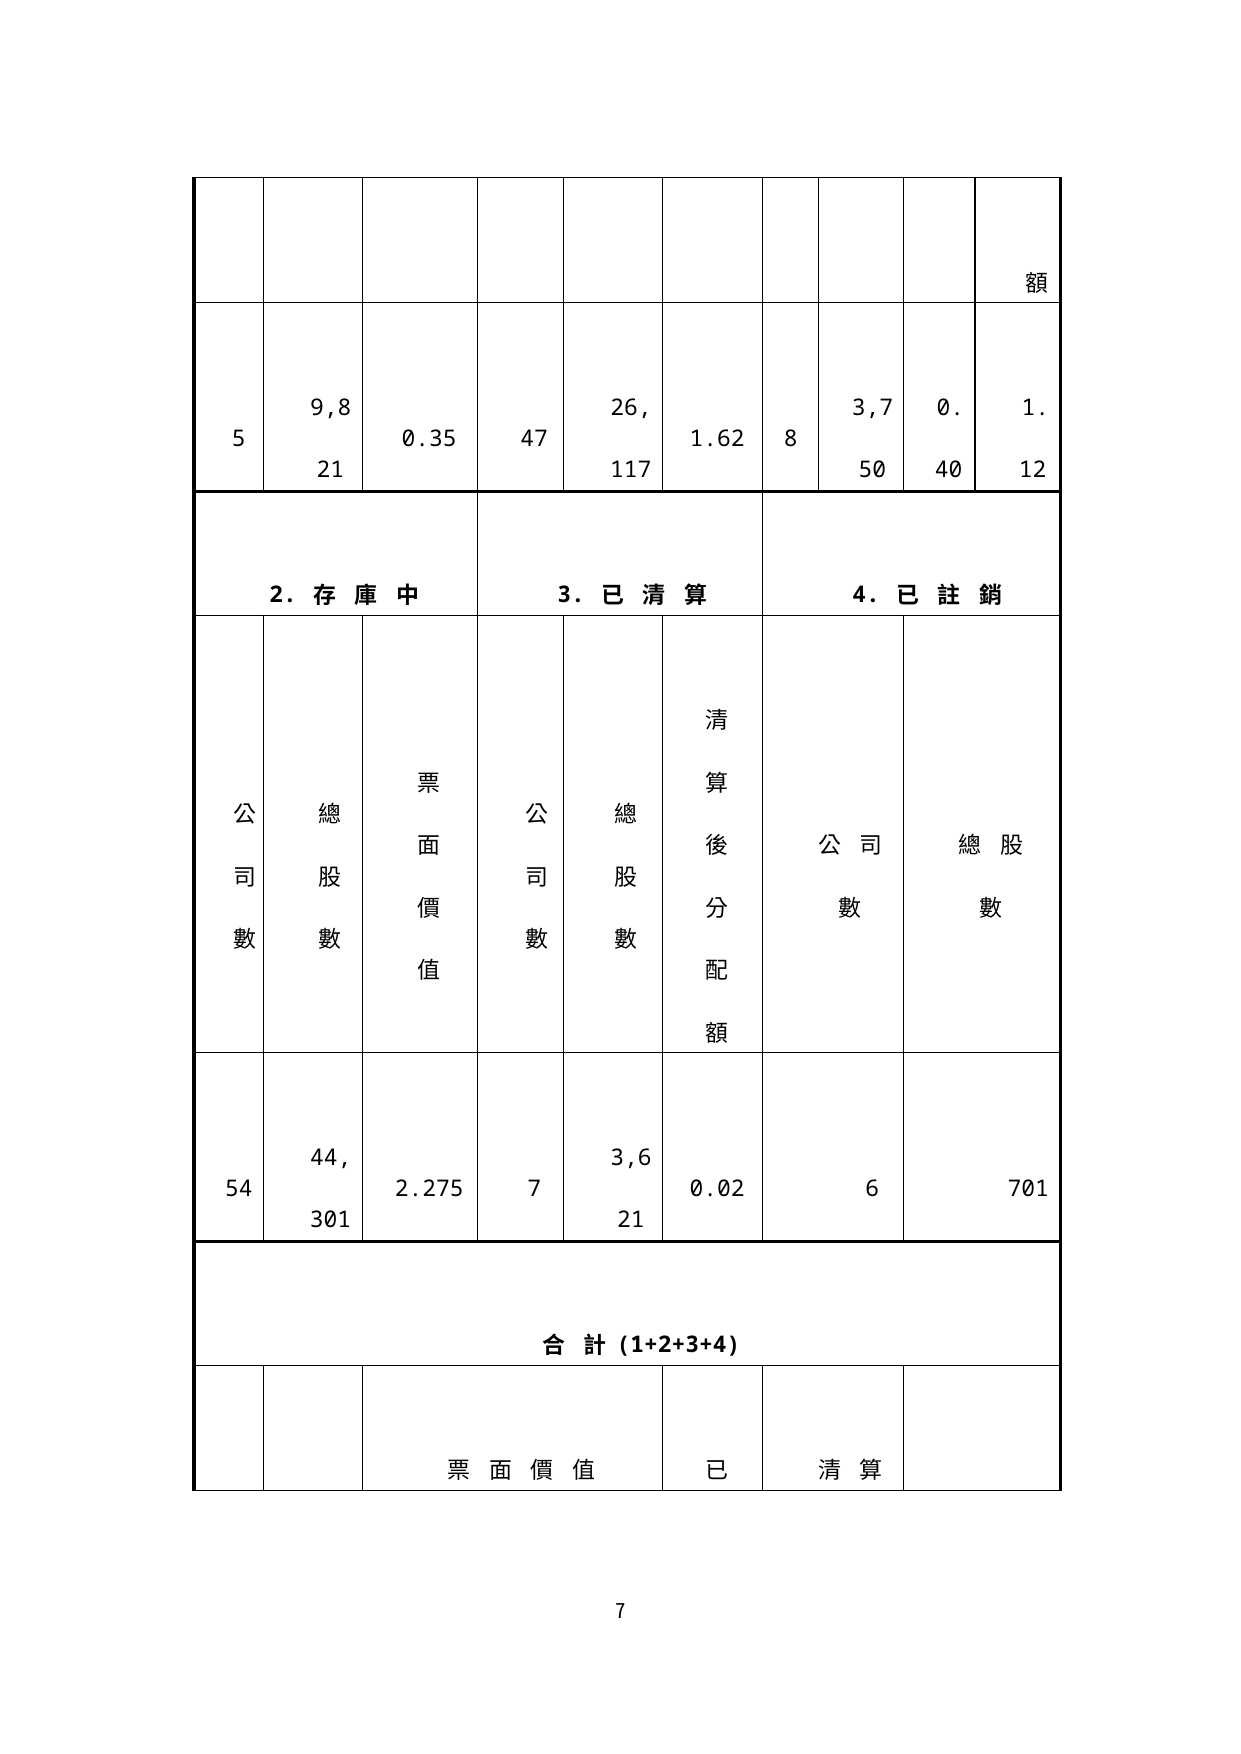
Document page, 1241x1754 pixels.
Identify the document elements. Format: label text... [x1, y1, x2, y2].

table_cell 0.40 [904, 303, 974, 490]
table_cell [363, 178, 477, 302]
table_cell [763, 178, 818, 302]
table_cell [819, 178, 903, 302]
table_cell [564, 178, 662, 302]
table_cell [904, 1366, 1059, 1490]
table_cell 0.35 [363, 303, 477, 490]
table_cell 6 [763, 1053, 903, 1240]
table_cell 票面價值 [363, 616, 477, 1052]
table_cell 清算後分配額 [663, 616, 762, 1052]
table_cell 清算 [763, 1366, 903, 1490]
table_cell 8 [763, 303, 818, 490]
table_cell [478, 178, 563, 302]
table_cell 47 [478, 303, 563, 490]
table_cell 額 [976, 178, 1059, 302]
table_cell 總股數 [564, 616, 662, 1052]
table_cell [196, 1366, 263, 1490]
table_cell 44,301 [264, 1053, 362, 1240]
table_cell 26,117 [564, 303, 662, 490]
table_cell 3.已清算 [478, 493, 762, 615]
table_cell [663, 178, 762, 302]
table_cell 2.275 [363, 1053, 477, 1240]
table_cell 公司數 [478, 616, 563, 1052]
table_cell 0.02 [663, 1053, 762, 1240]
table_cell 總股數 [904, 616, 1059, 1052]
table_cell 合計(1+2+3+4) [196, 1243, 1059, 1365]
table_cell [264, 1366, 362, 1490]
table_cell 公司數 [196, 616, 263, 1052]
table_cell 1.12 [976, 303, 1059, 490]
table_cell [196, 178, 263, 302]
table_cell 總股數 [264, 616, 362, 1052]
table_cell [264, 178, 362, 302]
table_cell 1.62 [663, 303, 762, 490]
table_cell 已 [663, 1366, 762, 1490]
table_cell 4.已註銷 [763, 493, 1059, 615]
table_cell 54 [196, 1053, 263, 1240]
table_cell 9,821 [264, 303, 362, 490]
table_cell 3,621 [564, 1053, 662, 1240]
table_cell 701 [904, 1053, 1059, 1240]
table_cell [904, 178, 974, 302]
table_cell 5 [196, 303, 263, 490]
table_cell 公司數 [763, 616, 903, 1052]
table_cell 7 [478, 1053, 563, 1240]
table_cell 票面價值 [363, 1366, 662, 1490]
table_cell 3,750 [819, 303, 903, 490]
table_cell 2.存庫中 [196, 493, 477, 615]
